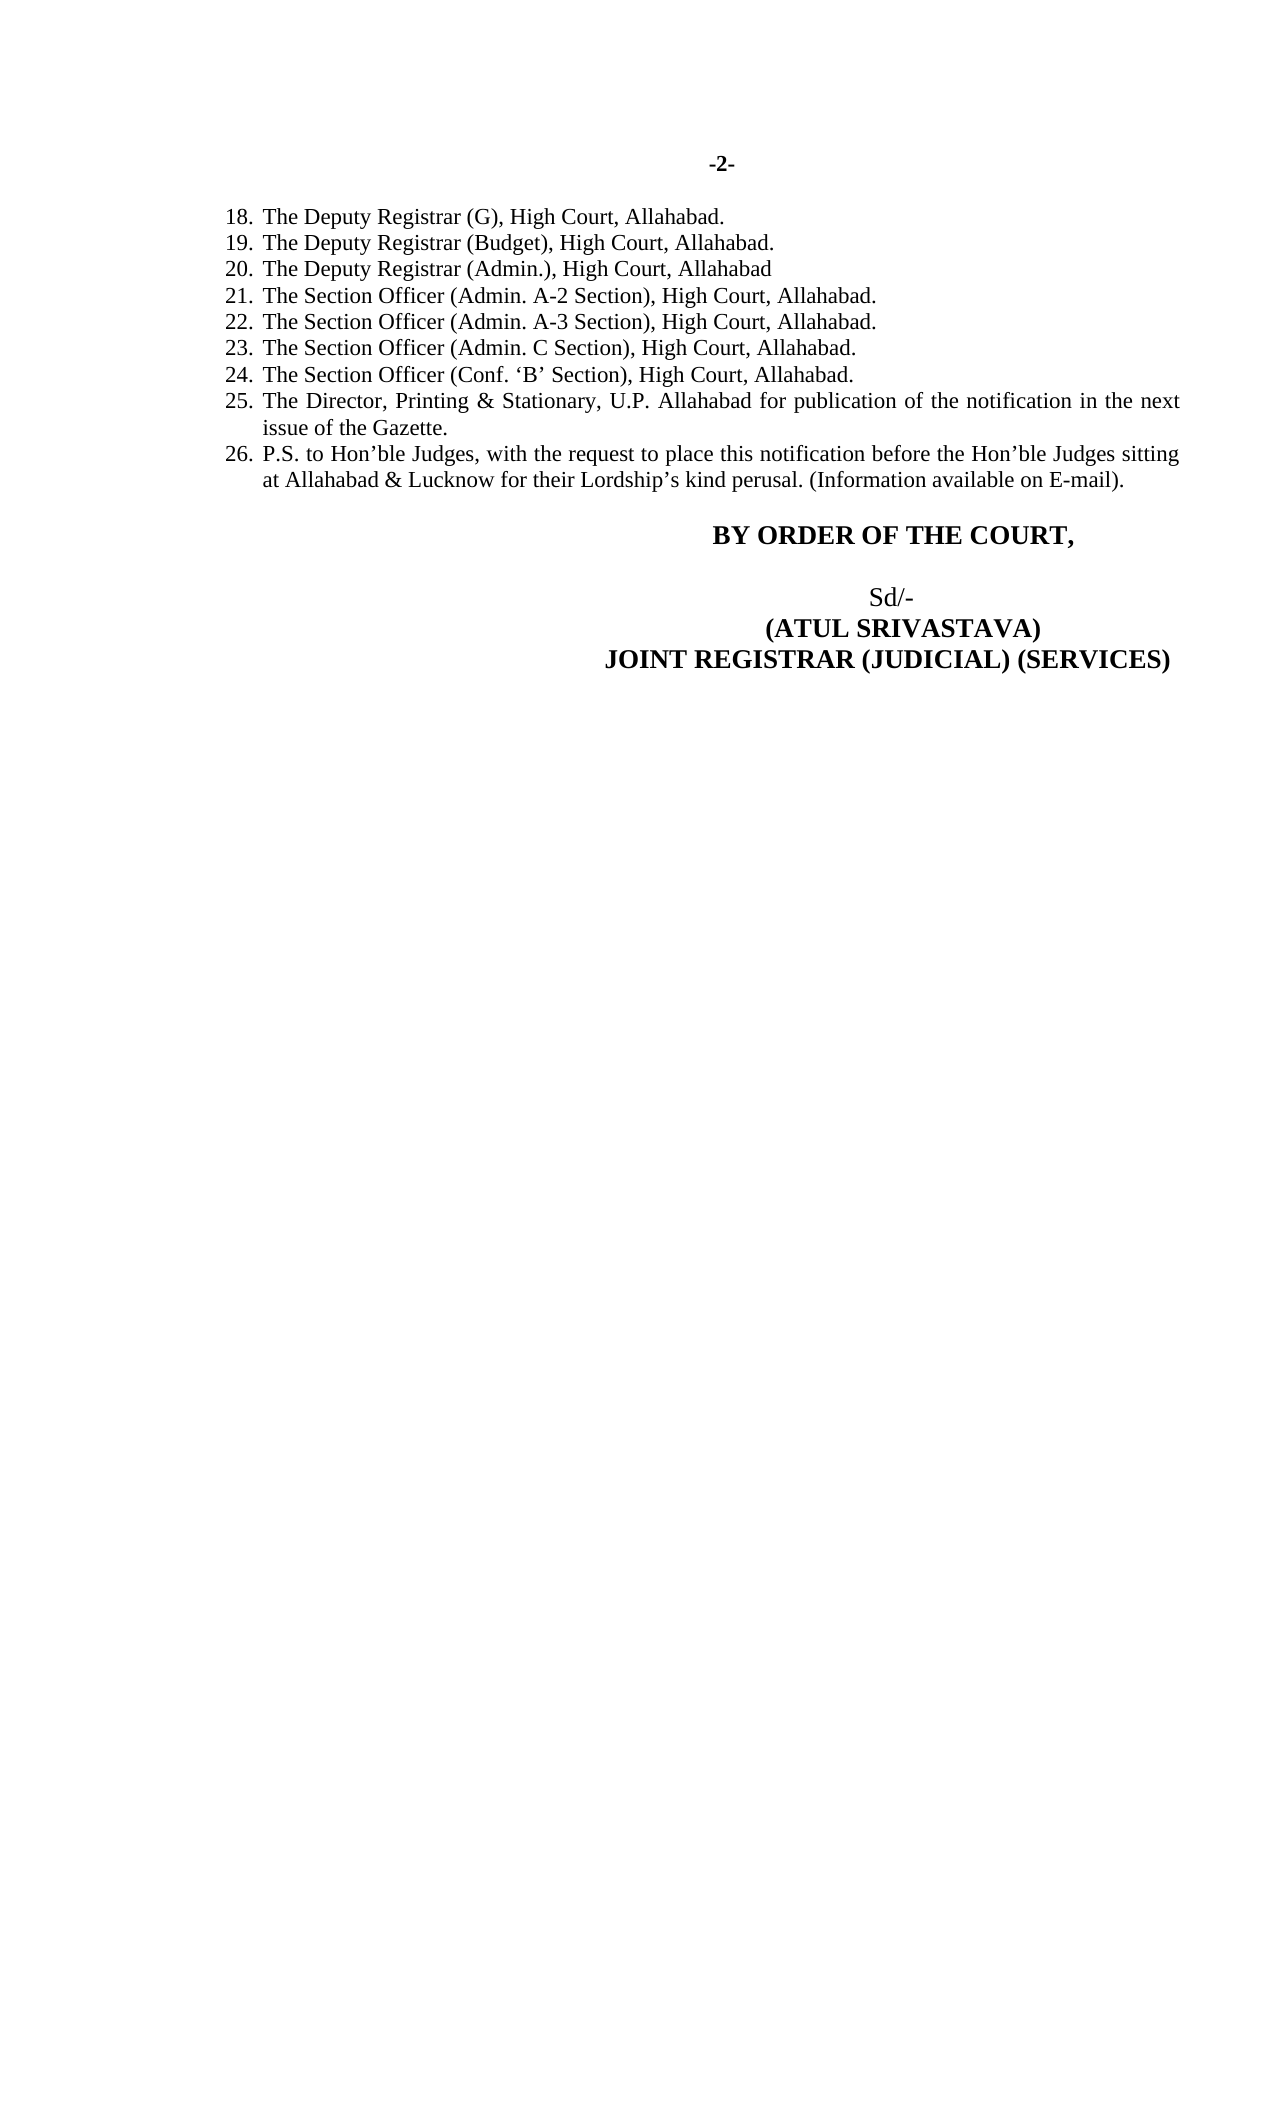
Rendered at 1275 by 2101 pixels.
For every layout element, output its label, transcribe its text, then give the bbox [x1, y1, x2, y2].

list The Deputy Registrar (G), High Court, Allahabad. [225, 203, 1181, 229]
list The Section Officer (Admin. C Section), High Court, Allahabad. [225, 334, 1181, 361]
text BY ORDER OF THE COURT, [562, 519, 1181, 550]
list The Deputy Registrar (Budget), High Court, Allahabad. [225, 229, 1181, 255]
list The Deputy Registrar (Admin.), High Court, Allahabad [225, 255, 1181, 282]
list The Section Officer (Conf. ‘B’ Section), High Court, Allahabad. [225, 361, 1181, 387]
list -2- [225, 150, 1181, 176]
text (ATUL SRIVASTAVA) [187, 612, 1183, 643]
list P.S. to Hon’ble Judges, with the request to place this notification before the Hon’ble Judges sitting at Allahabad & Lucknow for their Lordship’s kind perusal. (Information available on E-mail). [225, 440, 1181, 493]
text Sd/- [712, 581, 1181, 612]
list The Director, Printing & Stationary, U.P. Allahabad for publication of the notification in the next issue of the Gazette. [225, 387, 1181, 440]
text JOINT REGISTRAR (JUDICIAL) (SERVICES) [187, 643, 1183, 675]
list The Section Officer (Admin. A-2 Section), High Court, Allahabad. [225, 282, 1181, 308]
list The Section Officer (Admin. A-3 Section), High Court, Allahabad. [225, 308, 1181, 334]
